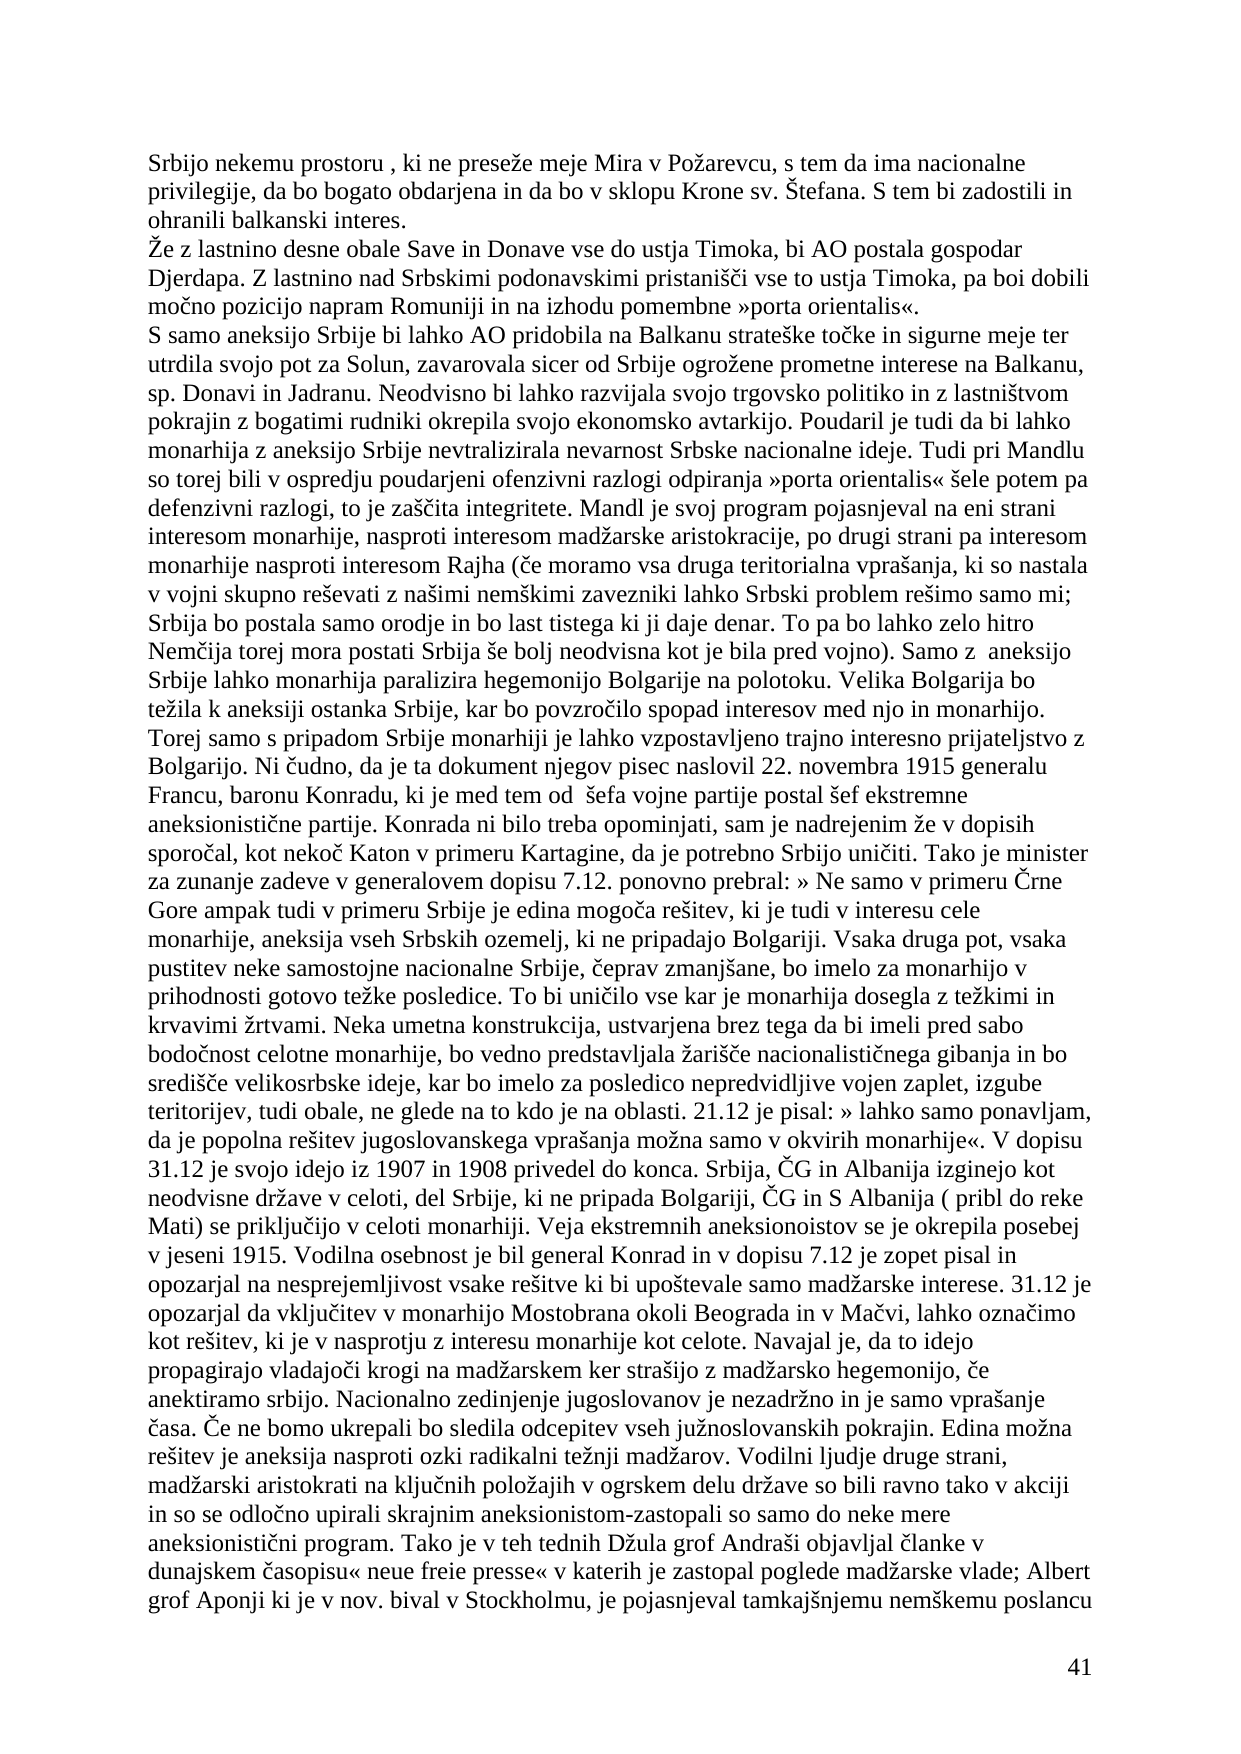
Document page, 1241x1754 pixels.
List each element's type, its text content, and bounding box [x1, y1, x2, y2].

text S samo aneksijo Srbije bi lahko AO pridobila na Balkanu strateške točke in sigurne meje ter utrdila svojo pot za Solun, zavarovala sicer od Srbije ogrožene prometne interese na Balkanu, sp. Donavi in Jadranu. Neodvisno bi lahko razvijala svojo trgovsko politiko in z lastništvom pokrajin z bogatimi rudniki okrepila svojo ekonomsko avtarkijo. Poudaril je tudi da bi lahko monarhija z aneksijo Srbije nevtralizirala nevarnost Srbske nacionalne ideje. Tudi pri Mandlu so torej bili v ospredju poudarjeni ofenzivni razlogi odpiranja »porta orientalis« šele potem pa defenzivni razlogi, to je zaščita integritete. Mandl je svoj program pojasnjeval na eni strani interesom monarhije, nasproti interesom madžarske aristokracije, po drugi strani pa interesom monarhije nasproti interesom Rajha (če moramo vsa druga teritorialna vprašanja, ki so nastala v vojni skupno reševati z našimi nemškimi zavezniki lahko Srbski problem rešimo samo mi; Srbija bo postala samo orodje in bo last tistega ki ji daje denar. To pa bo lahko zelo hitro Nemčija torej mora postati Srbija še bolj neodvisna kot je bila pred vojno). Samo z aneksijo Srbije lahko monarhija paralizira hegemonijo Bolgarije na polotoku. Velika Bolgarija bo težila k aneksiji ostanka Srbije, kar bo povzročilo spopad interesov med njo in monarhijo. Torej samo s pripadom Srbije monarhiji je lahko vzpostavljeno trajno interesno prijateljstvo z Bolgarijo. Ni čudno, da je ta dokument njegov pisec naslovil 22. novembra 1915 generalu Francu, baronu Konradu, ki je med tem od šefa vojne partije postal šef ekstremne aneksionistične partije. Konrada ni bilo treba opominjati, sam je nadrejenim že v dopisih sporočal, kot nekoč Katon v primeru Kartagine, da je potrebno Srbijo uničiti. Tako je minister za zunanje zadeve v generalovem dopisu 7.12. ponovno prebral: » Ne samo v primeru Črne Gore ampak tudi v primeru Srbije je edina mogoča rešitev, ki je tudi v interesu cele monarhije, aneksija vseh Srbskih ozemelj, ki ne pripadajo Bolgariji. Vsaka druga pot, vsaka pustitev neke samostojne nacionalne Srbije, čeprav zmanjšane, bo imelo za monarhijo v prihodnosti gotovo težke posledice. To bi uničilo vse kar je monarhija dosegla z težkimi in krvavimi žrtvami. Neka umetna konstrukcija, ustvarjena brez tega da bi imeli pred sabo bodočnost celotne monarhije, bo vedno predstavljala žarišče nacionalističnega gibanja in bo središče velikosrbske ideje, kar bo imelo za posledico nepredvidljive vojen zaplet, izgube teritorijev, tudi obale, ne glede na to kdo je na oblasti. 21.12 je pisal: » lahko samo ponavljam, da je popolna rešitev jugoslovanskega vprašanja možna samo v okvirih monarhije«. V dopisu 31.12 je svojo idejo iz 1907 in 1908 privedel do konca. Srbija, ČG in Albanija izginejo kot neodvisne države v celoti, del Srbije, ki ne pripada Bolgariji, ČG in S Albanija ( pribl do reke Mati) se priključijo v celoti monarhiji. Veja ekstremnih aneksionoistov se je okrepila posebej v jeseni 1915. Vodilna osebnost je bil general Konrad in v dopisu 7.12 je zopet pisal in opozarjal na nesprejemljivost vsake rešitve ki bi upoštevale samo madžarske interese. 31.12 je opozarjal da vključitev v monarhijo Mostobrana okoli Beograda in v Mačvi, lahko označimo kot rešitev, ki je v nasprotju z interesu monarhije kot celote. Navajal je, da to idejo propagirajo vladajoči krogi na madžarskem ker strašijo z madžarsko hegemonijo, če anektiramo srbijo. Nacionalno zedinjenje jugoslovanov je nezadržno in je samo vprašanje časa. Če ne bomo ukrepali bo sledila odcepitev vseh južnoslovanskih pokrajin. Edina možna rešitev je aneksija nasproti ozki radikalni težnji madžarov. Vodilni ljudje druge strani, madžarski aristokrati na ključnih položajih v ogrskem delu države so bili ravno tako v akciji in so se odločno upirali skrajnim aneksionistom-zastopali so samo do neke mere aneksionistični program. Tako je v teh tednih Džula grof Andraši objavljal članke v dunajskem časopisu« neue freie presse« v katerih je zastopal poglede madžarske vlade; Albert grof Aponji ki je v nov. bival v Stockholmu, je pojasnjeval tamkajšnjemu nemškemu poslancu [148, 320, 1093, 1614]
text Srbijo nekemu prostoru , ki ne preseže meje Mira v Požarevcu, s tem da ima nacionalne privilegije, da bo bogato obdarjena in da bo v sklopu Krone sv. Štefana. S tem bi zadostili in ohranili balkanski interes. [148, 148, 1093, 234]
text Že z lastnino desne obale Save in Donave vse do ustja Timoka, bi AO postala gospodar Djerdapa. Z lastnino nad Srbskimi podonavskimi pristanišči vse to ustja Timoka, pa boi dobili močno pozicijo napram Romuniji in na izhodu pomembne »porta orientalis«. [148, 234, 1093, 320]
